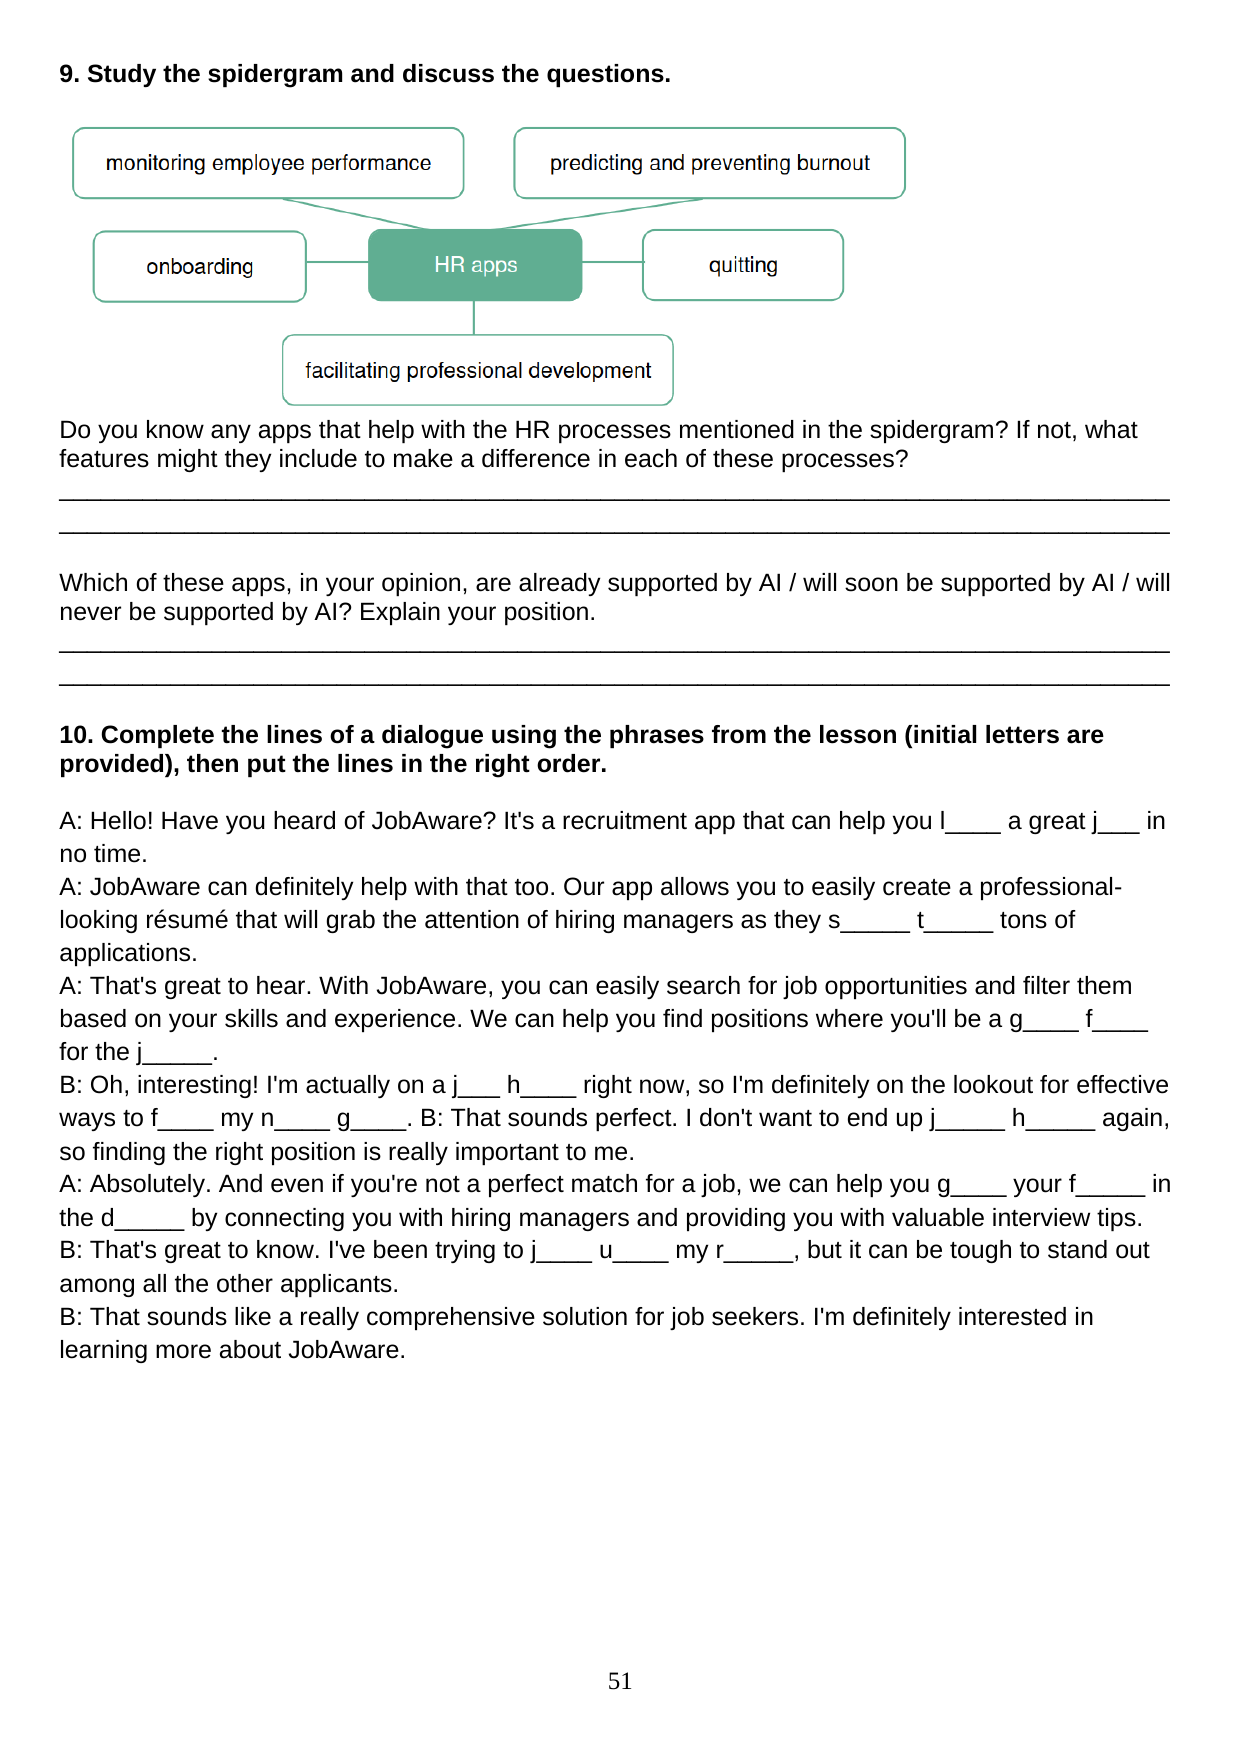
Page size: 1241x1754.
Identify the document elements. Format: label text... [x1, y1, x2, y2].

text A: JobAware can definitely help with that too. Our app allows you to easily create a professional-looking résumé that will grab the attention of hiring managers as they s_____ t_____ tons of applications. [59, 872, 1181, 967]
text Do you know any apps that help with the HR processes mentioned in the spidergram? If not, what features might they include to make a difference in each of these processes? [59, 415, 1181, 473]
text B: That sounds like a really comprehensive solution for job seekers. I'm definitely interested in learning more about JobAware. [59, 1302, 1181, 1363]
text ________________________________________________________________________________ [59, 473, 1181, 502]
text 10. Complete the lines of a dialogue using the phrases from the lesson (initial letters are provided), then put the lines in the right order. [59, 720, 1181, 777]
text ________________________________________________________________________________ [59, 625, 1181, 654]
picture [59, 116, 912, 416]
text B: That's great to know. I've been trying to j____ u____ my r_____, but it can be tough to stand out among all the other applicants. [59, 1236, 1181, 1297]
text A: Hello! Have you heard of JobAware? It's a recruitment app that can help you l____ a great j___ in no time. [59, 806, 1181, 868]
text B: Oh, interesting! I'm actually on a j___ h____ right now, so I'm definitely on the lookout for effective ways to f____ my n____ g____. B: That sounds perfect. I don't want to end up j_____ h_____ again, so finding the right position is really important to me. [59, 1070, 1181, 1165]
text ________________________________________________________________________________ [59, 506, 1181, 535]
text A: Absolutely. And even if you're not a perfect match for a job, we can help you g____ your f_____ in the d_____ by connecting you with hiring managers and providing you with valuable interview tips. [59, 1169, 1181, 1231]
text Which of these apps, in your opinion, are already supported by AI / will soon be supported by AI / will never be supported by AI? Explain your position. [59, 568, 1181, 625]
text 9. Study the spidergram and discuss the questions. [59, 59, 1181, 88]
text A: That's great to hear. With JobAware, you can easily search for job opportunities and filter them based on your skills and experience. We can help you find positions where you'll be a g____ f____ for the j_____. [59, 971, 1181, 1066]
text ________________________________________________________________________________ [59, 658, 1181, 687]
